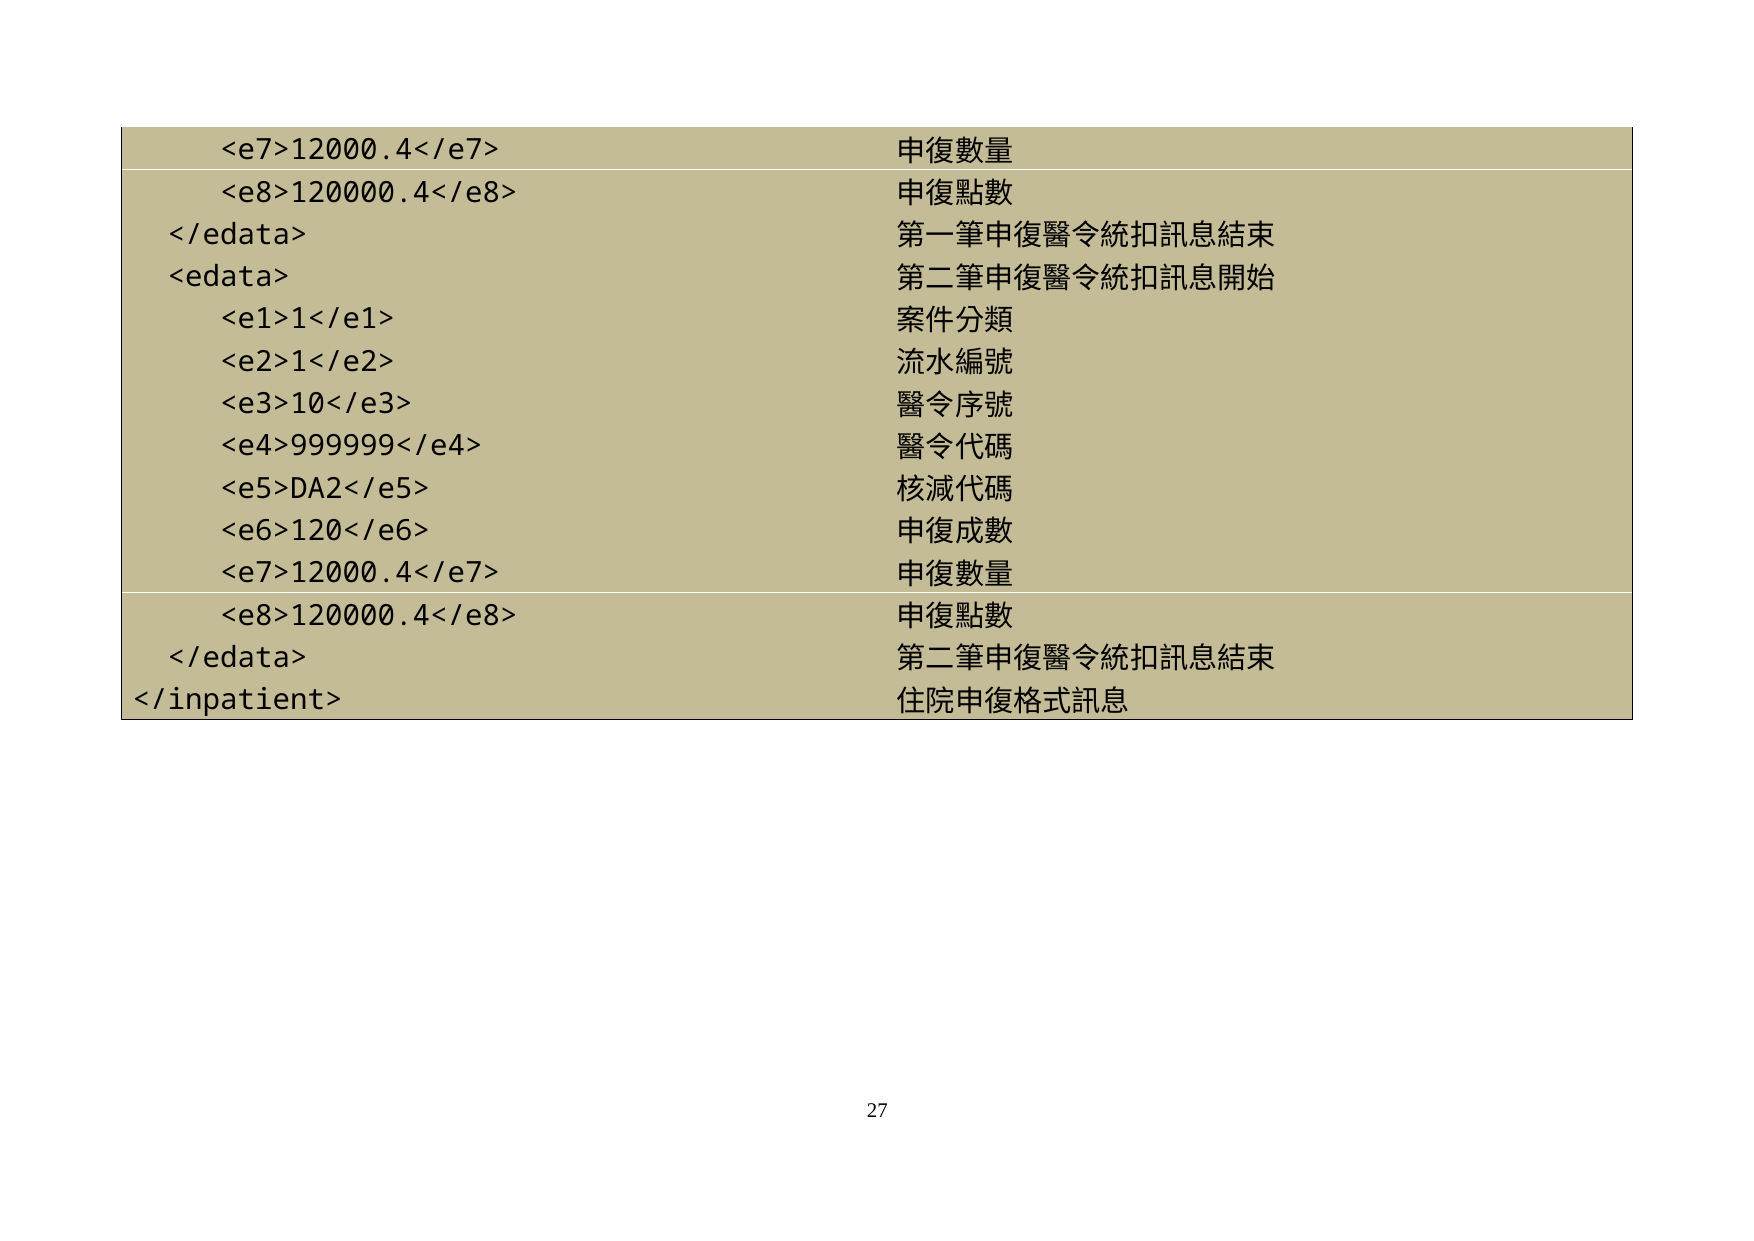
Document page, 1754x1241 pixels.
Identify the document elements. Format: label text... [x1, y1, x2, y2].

table_cell <e8>120000.4</e8> [122, 593, 885, 635]
table_cell <e5>DA2</e5> [122, 466, 885, 508]
table_cell <e1>1</e1> [122, 296, 885, 339]
table_cell 住院申復格式訊息 [885, 677, 1632, 719]
table_cell 申復點數 [885, 170, 1632, 212]
table_cell 申復數量 [885, 127, 1632, 169]
table_cell 醫令代碼 [885, 423, 1632, 466]
table_cell 醫令序號 [885, 381, 1632, 423]
table_cell </edata> [122, 635, 885, 677]
table_cell <e3>10</e3> [122, 381, 885, 423]
table_cell <e4>999999</e4> [122, 423, 885, 466]
table_cell </edata> [122, 212, 885, 254]
table_cell </inpatient> [122, 677, 885, 719]
table_cell <e7>12000.4</e7> [122, 550, 885, 592]
table_cell 核減代碼 [885, 466, 1632, 508]
table_cell 申復成數 [885, 508, 1632, 550]
table_cell <e2>1</e2> [122, 339, 885, 381]
table_cell 案件分類 [885, 296, 1632, 339]
table_cell 第一筆申復醫令統扣訊息結束 [885, 212, 1632, 254]
table_cell 第二筆申復醫令統扣訊息開始 [885, 254, 1632, 296]
table_cell <edata> [122, 254, 885, 296]
table_cell 申復數量 [885, 550, 1632, 592]
table_cell <e7>12000.4</e7> [122, 127, 885, 169]
table_cell <e6>120</e6> [122, 508, 885, 550]
table_cell 流水編號 [885, 339, 1632, 381]
table_cell 申復點數 [885, 593, 1632, 635]
table_cell <e8>120000.4</e8> [122, 170, 885, 212]
table_cell 第二筆申復醫令統扣訊息結束 [885, 635, 1632, 677]
